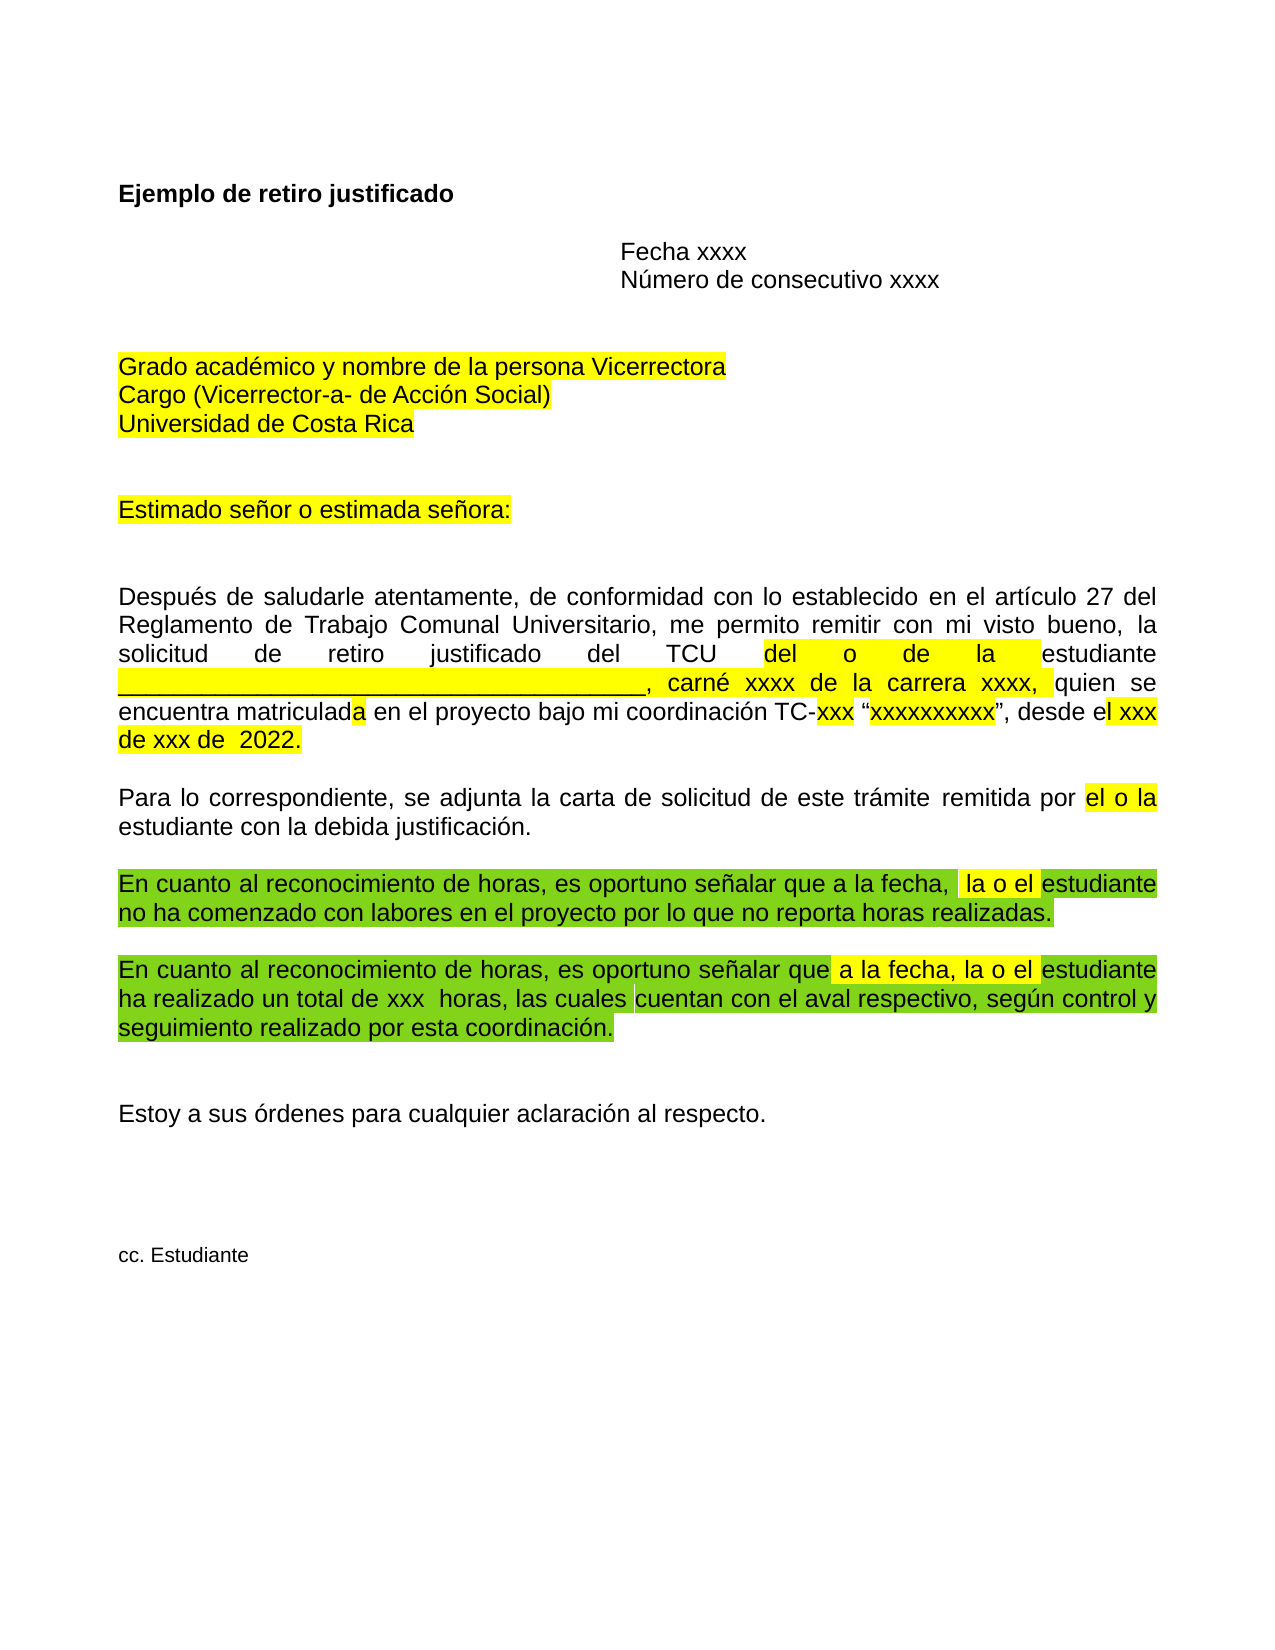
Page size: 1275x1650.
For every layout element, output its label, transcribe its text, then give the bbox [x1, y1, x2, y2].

text Universidad de Costa Rica [118, 409, 1157, 438]
text Después de saludarle atentamente, de conformidad con lo establecido en el artículo 27 del Reglamento de Trabajo Comunal Universitario, me permito remitir con mi visto bueno, la solicitud de retiro justificado del TCU del o de la estudiante ______________________________________, carné xxxx de la carrera xxxx, quien se encuentra matriculada en el proyecto bajo mi coordinación TC-xxx “xxxxxxxxxx”, desde el xxx de xxx de 2022. [118, 582, 1157, 754]
text En cuanto al reconocimiento de horas, es oportuno señalar que a la fecha, la o el estudiante no ha comenzado con labores en el proyecto por lo que no reporta horas realizadas. [118, 869, 1157, 927]
text Ejemplo de retiro justificado [118, 179, 1157, 208]
text Grado académico y nombre de la persona Vicerrectora [118, 352, 1157, 380]
text En cuanto al reconocimiento de horas, es oportuno señalar que a la fecha, la o el estudiante ha realizado un total de xxx horas, las cuales cuentan con el aval respectivo, según control y seguimiento realizado por esta coordinación. [118, 955, 1157, 1042]
text Número de consecutivo xxxx [620, 265, 1157, 294]
text Cargo (Vicerrector-a- de Acción Social) [118, 380, 1157, 409]
text Fecha xxxx [620, 237, 1157, 265]
text Para lo correspondiente, se adjunta la carta de solicitud de este trámite remitida por el o la estudiante con la debida justificación. [118, 783, 1157, 840]
text Estoy a sus órdenes para cualquier aclaración al respecto. [118, 1099, 1157, 1128]
text Estimado señor o estimada señora: [118, 495, 1157, 524]
text cc. Estudiante [118, 1243, 1157, 1267]
